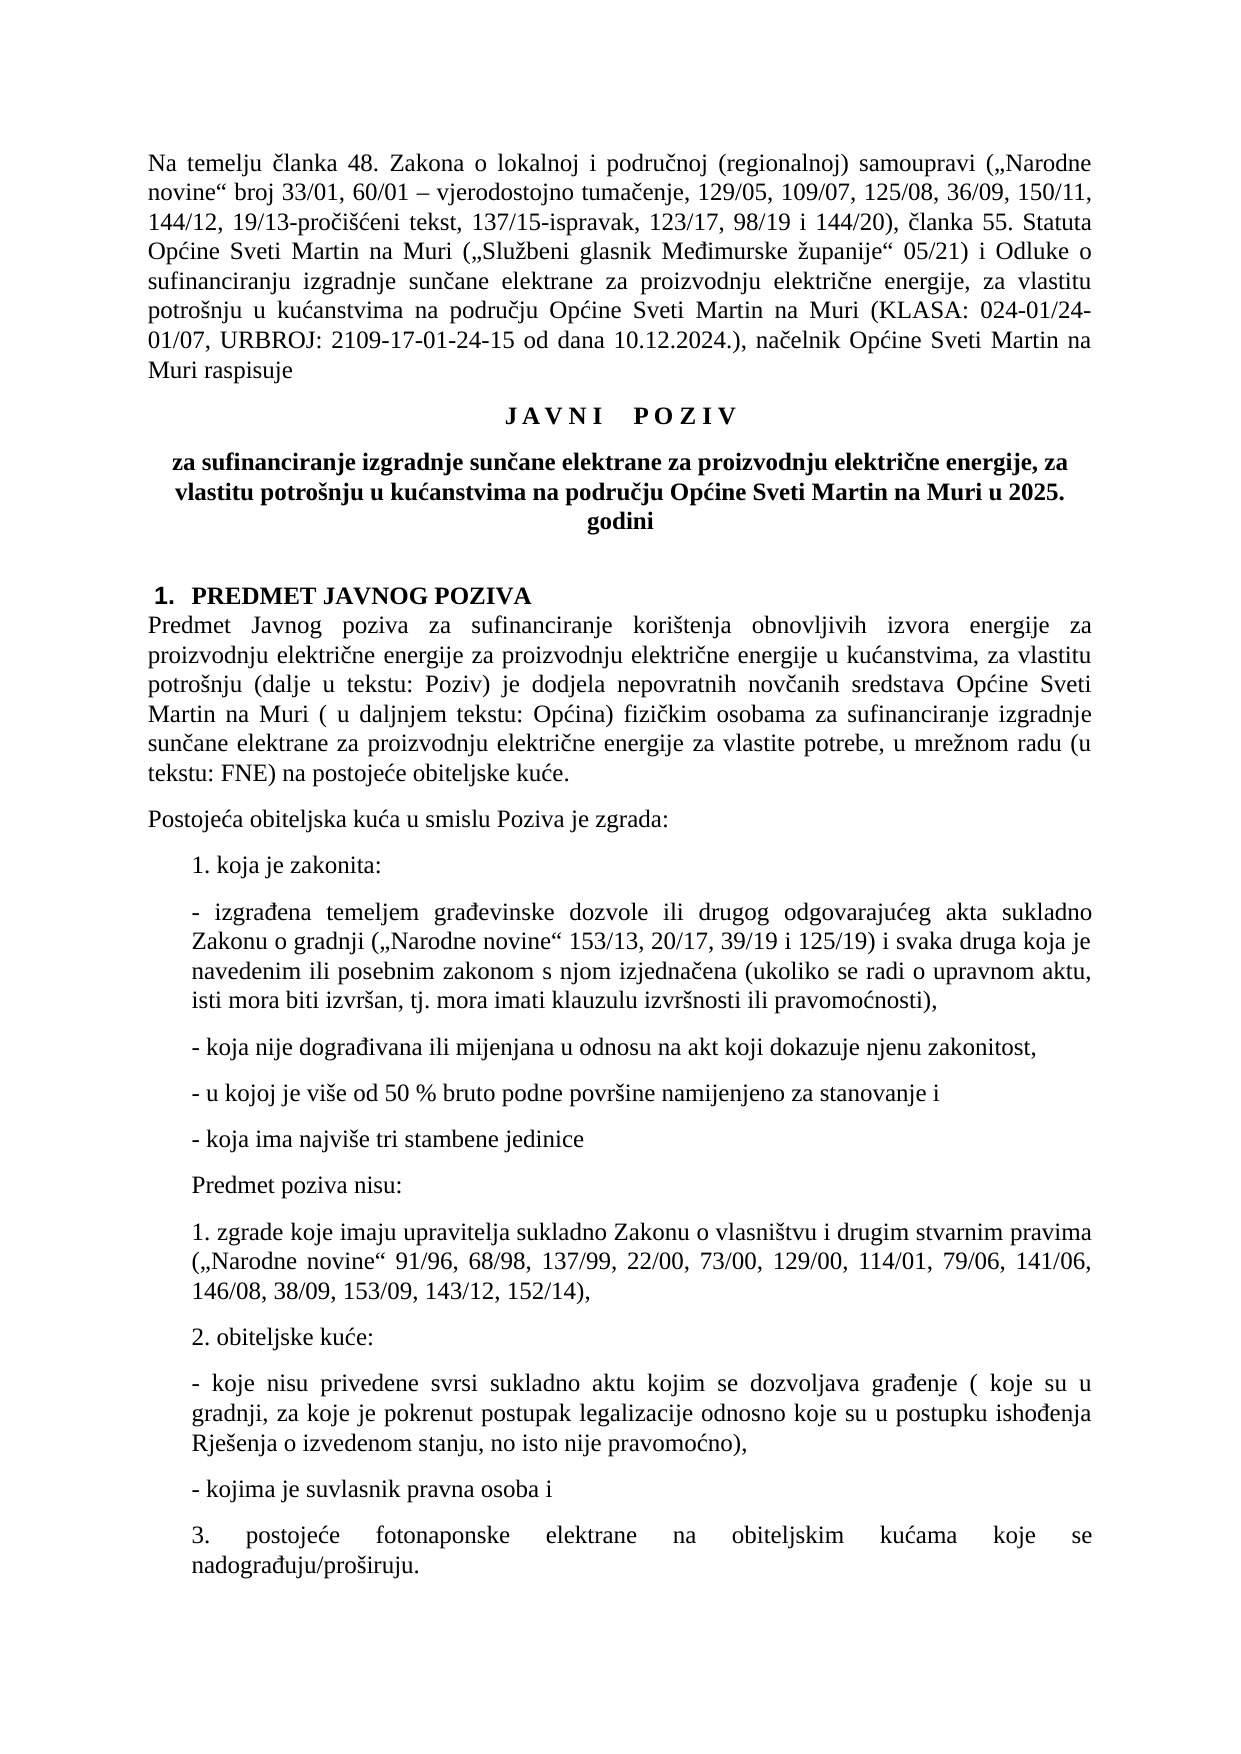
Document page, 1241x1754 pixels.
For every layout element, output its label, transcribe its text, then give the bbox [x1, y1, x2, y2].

text - koje nisu privedene svrsi sukladno aktu kojim se dozvoljava građenje ( koje su u gradnji, za koje je pokrenut postupak legalizacije odnosno koje su u postupku ishođenja Rješenja o izvedenom stanju, no isto nije pravomoćno), [191, 1368, 1093, 1456]
text 2. obiteljske kuće: [191, 1322, 1093, 1351]
text 3. postojeće fotonaponske elektrane na obiteljskim kućama koje se nadograđuju/proširuju. [191, 1520, 1093, 1578]
list PREDMET JAVNOG POZIVA [154, 581, 1093, 610]
text za sufinanciranje izgradnje sunčane elektrane za proizvodnju električne energije, za vlastitu potrošnju u kućanstvima na području Općine Sveti Martin na Muri u 2025. godini [148, 447, 1093, 535]
text 1. koja je zakonita: [191, 851, 1093, 879]
text - kojima je suvlasnik pravna osoba i [191, 1474, 1093, 1503]
text Postojeća obiteljska kuća u smislu Poziva je zgrada: [148, 804, 1093, 833]
text Na temelju članka 48. Zakona o lokalnoj i područnoj (regionalnoj) samoupravi („Narodne novine“ broj 33/01, 60/01 – vjerodostojno tumačenje, 129/05, 109/07, 125/08, 36/09, 150/11, 144/12, 19/13-pročišćeni tekst, 137/15-ispravak, 123/17, 98/19 i 144/20), članka 55. Statuta Općine Sveti Martin na Muri („Službeni glasnik Međimurske županije“ 05/21) i Odluke o sufinanciranju izgradnje sunčane elektrane za proizvodnju električne energije, za vlastitu potrošnju u kućanstvima na području Općine Sveti Martin na Muri (KLASA: 024-01/24-01/07, URBROJ: 2109-17-01-24-15 od dana 10.12.2024.), načelnik Općine Sveti Martin na Muri raspisuje [148, 148, 1093, 383]
text - izgrađena temeljem građevinske dozvole ili drugog odgovarajućeg akta sukladno Zakonu o gradnji („Narodne novine“ 153/13, 20/17, 39/19 i 125/19) i svaka druga koja je navedenim ili posebnim zakonom s njom izjednačena (ukoliko se radi o upravnom aktu, isti mora biti izvršan, tj. mora imati klauzulu izvršnosti ili pravomoćnosti), [191, 897, 1093, 1014]
text Predmet poziva nisu: [191, 1171, 1093, 1199]
text - koja ima najviše tri stambene jedinice [191, 1124, 1093, 1153]
text - koja nije dograđivana ili mijenjana u odnosu na akt koji dokazuje njenu zakonitost, [191, 1032, 1093, 1061]
text - u kojoj je više od 50 % bruto podne površine namijenjeno za stanovanje i [191, 1078, 1093, 1107]
text Predmet Javnog poziva za sufinanciranje korištenja obnovljivih izvora energije za proizvodnju električne energije za proizvodnju električne energije u kućanstvima, za vlastitu potrošnju (dalje u tekstu: Poziv) je dodjela nepovratnih novčanih sredstava Općine Sveti Martin na Muri ( u daljnjem tekstu: Općina) fizičkim osobama za sufinanciranje izgradnje sunčane elektrane za proizvodnju električne energije za vlastite potrebe, u mrežnom radu (u tekstu: FNE) na postojeće obiteljske kuće. [148, 610, 1093, 787]
text J A V N I P O Z I V [148, 401, 1093, 430]
text 1. zgrade koje imaju upravitelja sukladno Zakonu o vlasništvu i drugim stvarnim pravima („Narodne novine“ 91/96, 68/98, 137/99, 22/00, 73/00, 129/00, 114/01, 79/06, 141/06, 146/08, 38/09, 153/09, 143/12, 152/14), [191, 1217, 1093, 1305]
